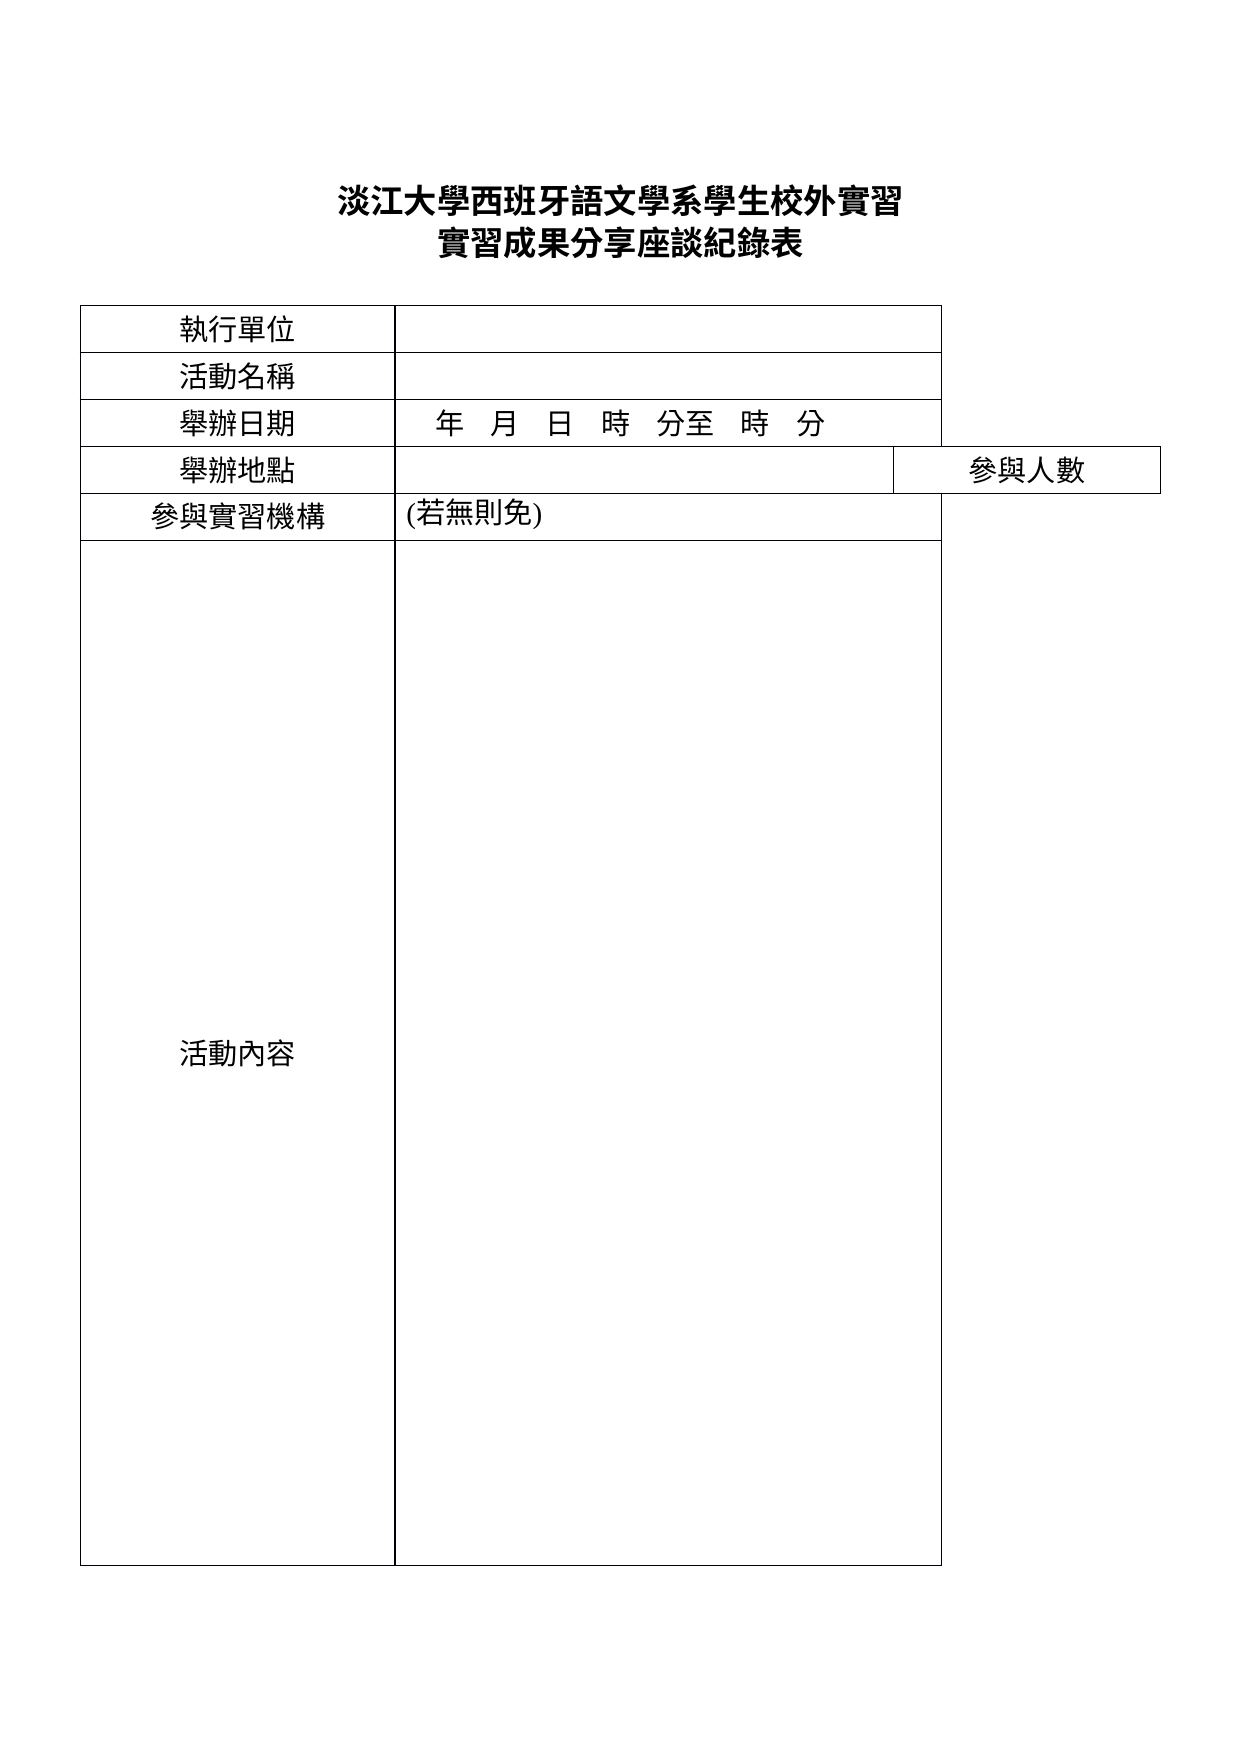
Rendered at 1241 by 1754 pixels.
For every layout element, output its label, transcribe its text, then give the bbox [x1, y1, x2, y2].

table_cell 舉辦日期 [81, 400, 394, 446]
text 淡江大學西班牙語文學系學生校外實習 [118, 180, 1122, 222]
table_cell 參與實習機構 [81, 494, 394, 540]
table_cell 活動名稱 [81, 353, 394, 399]
table_cell [396, 541, 941, 1565]
table_cell 活動內容 [81, 541, 394, 1565]
table_header [396, 306, 941, 352]
text 實習成果分享座談紀錄表 [118, 222, 1122, 263]
table_cell 舉辦地點 [81, 447, 394, 493]
table_cell (若無則免) [396, 494, 941, 540]
table_cell 參與人數 [894, 447, 1160, 493]
table_cell [396, 447, 893, 493]
table_cell [396, 353, 941, 399]
table_header 執行單位 [81, 306, 394, 352]
table_cell 年 月 日 時 分至 時 分 [396, 400, 941, 446]
